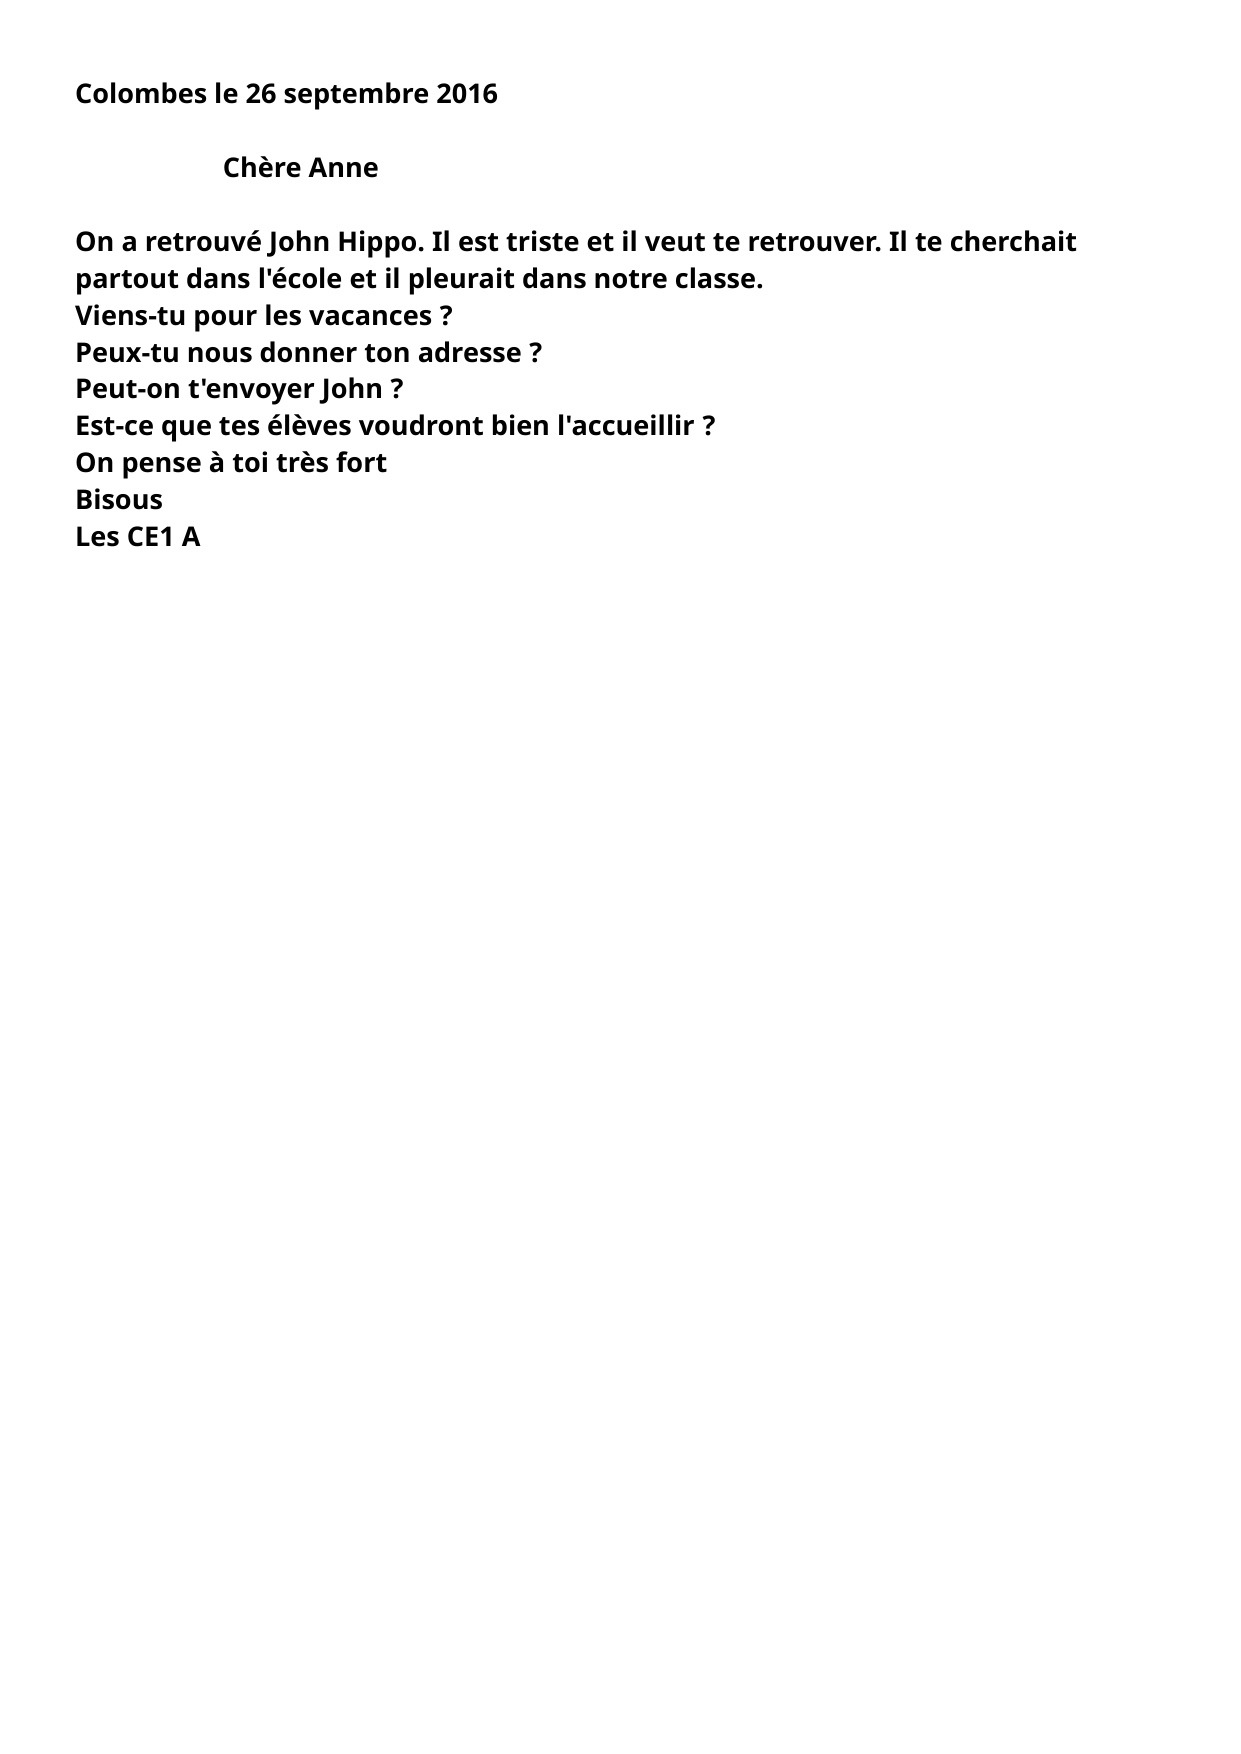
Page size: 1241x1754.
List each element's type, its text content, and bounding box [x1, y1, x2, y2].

text Viens-tu pour les vacances ? [75, 296, 1165, 333]
text Chère Anne [75, 149, 1165, 186]
text Bisous [75, 481, 1165, 517]
text Les CE1 A [75, 517, 1165, 554]
text Est-ce que tes élèves voudront bien l'accueillir ? [75, 407, 1165, 444]
text Colombes le 26 septembre 2016 [75, 75, 1165, 112]
text On pense à toi très fort [75, 444, 1165, 481]
text On a retrouvé John Hippo. Il est triste et il veut te retrouver. Il te cherchait partout dans l'école et il pleurait dans notre classe. [75, 222, 1165, 296]
text Peut-on t'envoyer John ? [75, 370, 1165, 407]
text Peux-tu nous donner ton adresse ? [75, 333, 1165, 370]
